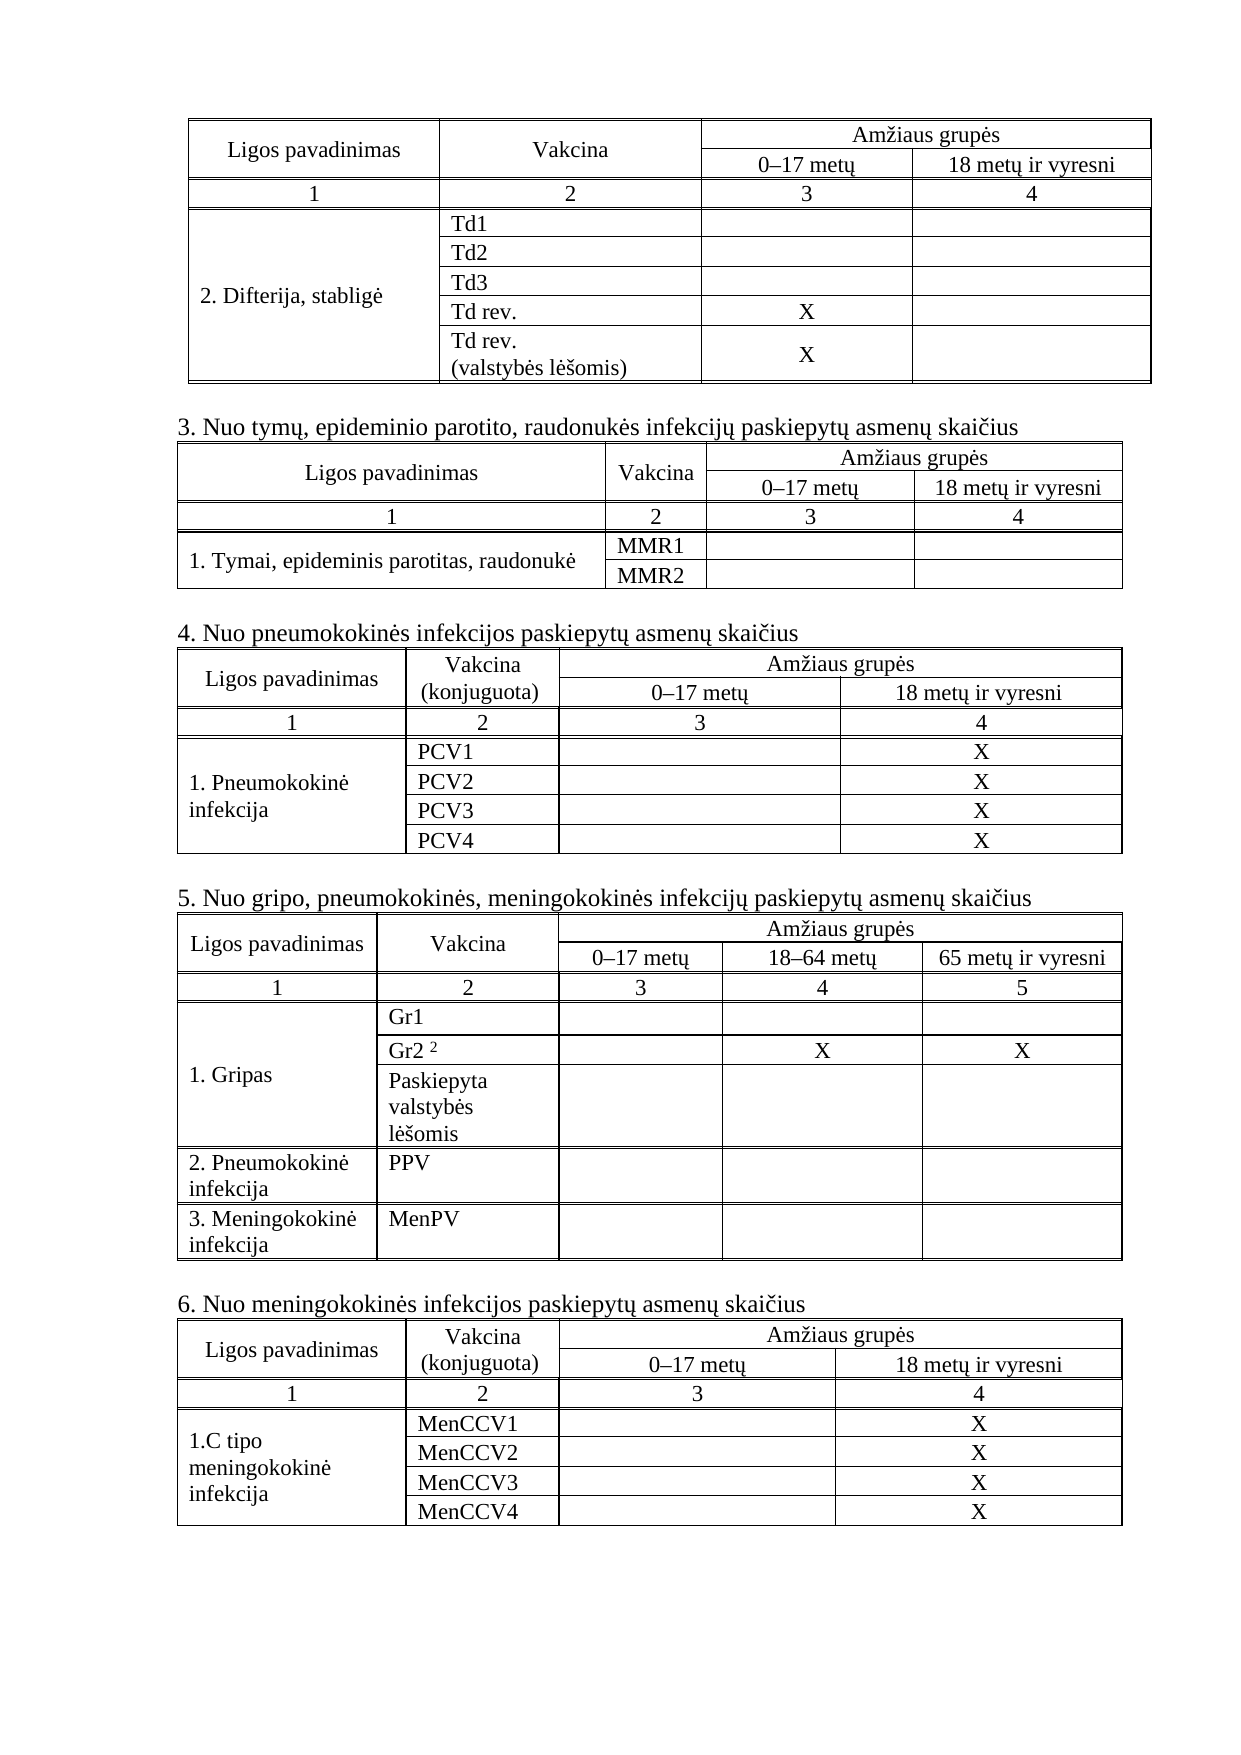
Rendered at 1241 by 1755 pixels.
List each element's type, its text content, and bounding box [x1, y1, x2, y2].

table_cell [923, 1003, 1121, 1034]
table_cell 4 [913, 180, 1151, 207]
table_cell 0–17 metų [559, 943, 722, 971]
table_cell 65 metų ir vyresni [923, 943, 1121, 971]
table_cell 3 [560, 1380, 835, 1407]
table_cell X [841, 795, 1121, 824]
table_cell [560, 1065, 722, 1146]
table_cell Td3 [440, 267, 701, 295]
table_cell Gr1 [378, 1003, 558, 1034]
text 5. Nuo gripo, pneumokokinės, meningokokinės infekcijų paskiepytų asmenų skaičius [177, 883, 1122, 912]
table_cell [560, 825, 840, 853]
table_cell [913, 267, 1150, 295]
table_cell Td rev. [440, 296, 701, 324]
table_cell 1 [178, 503, 605, 529]
table_header Ligos pavadinimas [189, 121, 439, 177]
table_cell [560, 795, 840, 824]
table_cell 4 [836, 1380, 1122, 1407]
table_cell 2 [378, 974, 558, 1000]
table_cell [560, 1496, 835, 1524]
table_cell 1 [178, 709, 405, 735]
table_cell 4 [723, 974, 922, 1000]
table_cell 1. Gripas [178, 1003, 376, 1146]
table_cell 1.C tipo meningokokinė infekcija [178, 1410, 405, 1524]
table_cell 0–17 metų [560, 678, 840, 706]
table_cell 0–17 metų [560, 1349, 835, 1377]
table_cell MenCCV2 [407, 1437, 558, 1466]
table_cell [723, 1149, 922, 1202]
table_header Vakcina [606, 444, 706, 500]
table_cell 0–17 metų [707, 471, 914, 500]
table_cell 18 metų ir vyresni [841, 678, 1121, 706]
table_cell [707, 560, 914, 588]
table_cell X [702, 296, 912, 324]
table_cell [702, 237, 912, 266]
table_cell 0–17 metų [702, 149, 912, 177]
text 4. Nuo pneumokokinės infekcijos paskiepytų asmenų skaičius [177, 618, 1128, 647]
table_cell [923, 1065, 1121, 1146]
table_cell 1. Tymai, epideminis parotitas, raudonukė [178, 533, 605, 588]
table_header Vakcina (konjuguota) [407, 1321, 559, 1377]
table_cell [560, 739, 840, 765]
table_cell 1 [178, 1380, 405, 1407]
table_cell PCV1 [407, 739, 558, 765]
table_cell PCV3 [407, 795, 558, 824]
table_cell MenCCV4 [407, 1496, 558, 1524]
table_cell PCV2 [407, 766, 558, 794]
table_cell [923, 1149, 1121, 1202]
table_cell X [841, 766, 1121, 794]
table_cell 18–64 metų [723, 943, 922, 971]
table_cell PCV4 [407, 825, 558, 853]
table_header Ligos pavadinimas [178, 444, 605, 500]
table_cell Gr2 2 [378, 1036, 558, 1064]
table_cell 3 [560, 974, 722, 1000]
table_header Amžiaus grupės [702, 121, 1150, 148]
table_header Ligos pavadinimas [178, 915, 376, 971]
table_cell 18 metų ir vyresni [915, 471, 1122, 500]
table_header Amžiaus grupės [559, 915, 1122, 941]
table_cell 2 [606, 503, 706, 529]
table_header Amžiaus grupės [560, 1321, 1121, 1348]
table_cell [913, 237, 1150, 266]
table_cell X [723, 1036, 922, 1064]
table_cell 2. Pneumokokinė infekcija [178, 1149, 376, 1202]
table_cell X [836, 1467, 1121, 1495]
table_cell MenCCV3 [407, 1467, 558, 1495]
table_cell X [836, 1410, 1121, 1436]
table_cell 3 [707, 503, 914, 529]
table_cell [723, 1205, 922, 1258]
table_cell 3 [560, 709, 840, 735]
table_cell [560, 1437, 835, 1466]
table_cell 1. Pneumokokinė infekcija [178, 739, 405, 853]
table_cell Td rev. (valstybės lėšomis) [440, 326, 701, 380]
table_cell X [923, 1036, 1121, 1064]
table_cell X [836, 1437, 1121, 1466]
table_header Ligos pavadinimas [178, 1321, 405, 1377]
table_cell [702, 210, 912, 236]
table_cell 4 [841, 709, 1122, 735]
table_cell [560, 1467, 835, 1495]
table_cell 5 [923, 974, 1121, 1000]
table_cell [707, 533, 914, 559]
text 3. Nuo tymų, epideminio parotito, raudonukės infekcijų paskiepytų asmenų skaičius [177, 412, 1122, 441]
table_header Vakcina [440, 121, 701, 177]
table_cell [560, 1036, 722, 1064]
table_cell 3 [702, 180, 912, 207]
table_cell [723, 1065, 922, 1146]
table_header Vakcina (konjuguota) [407, 650, 559, 706]
table_cell [723, 1003, 922, 1034]
table_cell [923, 1205, 1121, 1258]
table_cell PPV [378, 1149, 558, 1202]
table_cell [915, 533, 1122, 559]
table_header Amžiaus grupės [560, 650, 1121, 676]
table_cell 2. Difterija, stabligė [189, 210, 439, 380]
table_cell 1 [189, 180, 439, 207]
table_cell Td1 [440, 210, 701, 236]
table_header Ligos pavadinimas [178, 650, 405, 706]
table_cell Paskiepyta valstybės lėšomis [378, 1065, 558, 1146]
table_cell MMR1 [606, 533, 706, 559]
table_cell 2 [407, 709, 558, 735]
table_cell MenPV [378, 1205, 558, 1258]
text 6. Nuo meningokokinės infekcijos paskiepytų asmenų skaičius [177, 1289, 1122, 1318]
table_cell [560, 1205, 722, 1258]
table_cell [913, 210, 1150, 236]
table_cell [560, 1003, 722, 1034]
table_cell [702, 267, 912, 295]
table_cell X [836, 1496, 1121, 1524]
table_cell 18 metų ir vyresni [913, 149, 1151, 177]
table_cell MenCCV1 [407, 1410, 558, 1436]
table_cell X [841, 825, 1121, 853]
table_cell 4 [915, 503, 1122, 529]
table_cell 18 metų ir vyresni [836, 1349, 1121, 1377]
table_cell [560, 766, 840, 794]
table_header Vakcina [378, 915, 558, 971]
table_header Amžiaus grupės [707, 444, 1122, 470]
table_cell 1 [178, 974, 376, 1000]
table_cell [560, 1410, 835, 1436]
table_cell [560, 1149, 722, 1202]
table_cell 2 [407, 1380, 558, 1407]
table_cell X [841, 739, 1121, 765]
table_cell [913, 296, 1150, 324]
table_cell 3. Meningokokinė infekcija [178, 1205, 376, 1258]
table_cell [915, 560, 1122, 588]
table_cell MMR2 [606, 560, 706, 588]
table_cell Td2 [440, 237, 701, 266]
table_cell X [702, 326, 912, 380]
table_cell 2 [440, 180, 701, 207]
table_cell [913, 326, 1150, 380]
